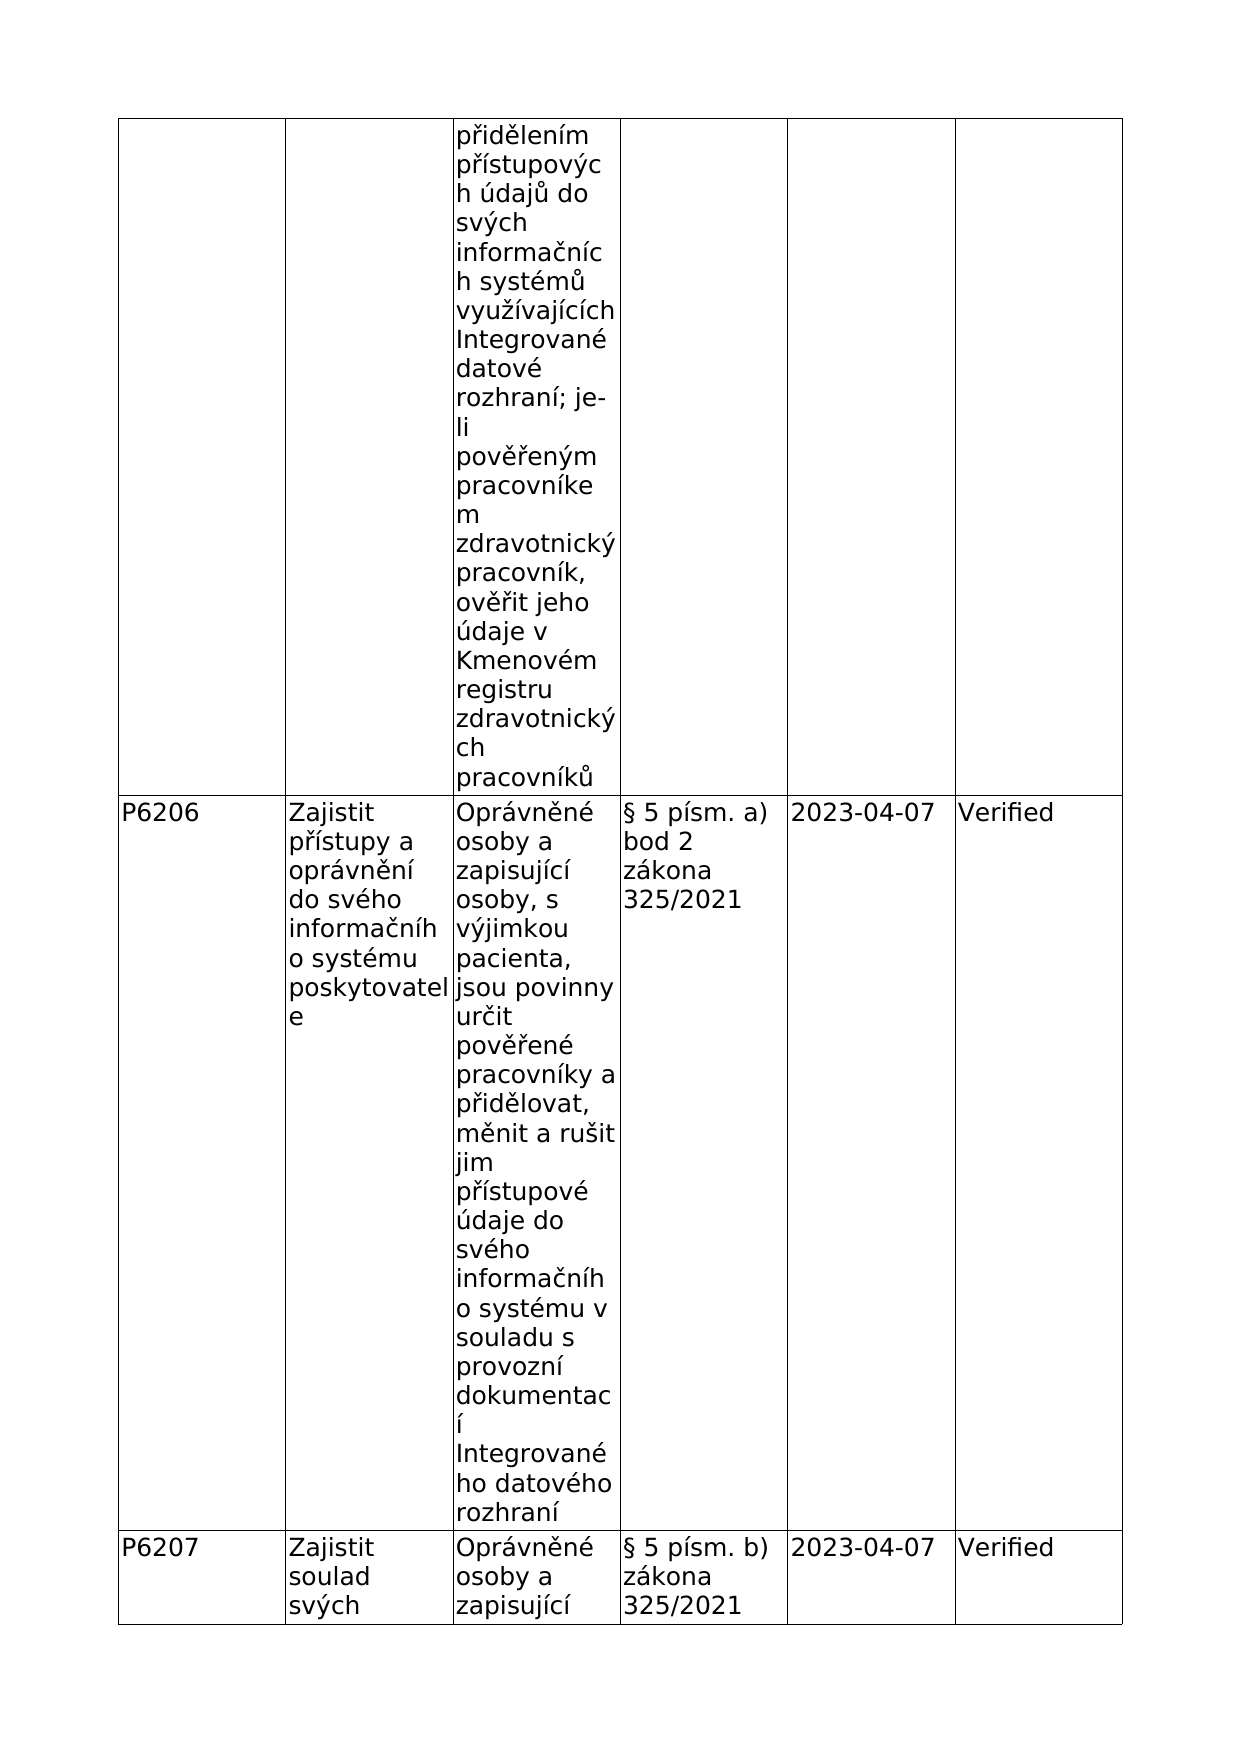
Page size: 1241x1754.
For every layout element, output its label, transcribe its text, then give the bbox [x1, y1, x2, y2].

table_cell [788, 119, 955, 795]
table_cell [621, 119, 787, 795]
table_cell Verified [956, 796, 1122, 1530]
table_cell přidělením přístupových údajů do svých informačních systémů využívajících Integrované datové rozhraní; je-li pověřeným pracovníkem zdravotnický pracovník, ověřit jeho údaje v Kmenovém registru zdravotnických pracovníků [454, 119, 620, 795]
table_cell 2023-04-07 [788, 796, 955, 1530]
table_cell Oprávněné osoby a zapisující [454, 1531, 620, 1623]
table_cell § 5 písm. b) zákona 325/2021 [621, 1531, 787, 1623]
table_cell [286, 119, 453, 795]
table_cell § 5 písm. a) bod 2 zákona 325/2021 [621, 796, 787, 1530]
table_cell P6207 [119, 1531, 285, 1623]
table_cell Zajistit přístupy a oprávnění do svého informačního systému poskytovatele [286, 796, 453, 1530]
table_cell P6206 [119, 796, 285, 1530]
table_cell Oprávněné osoby a zapisující osoby, s výjimkou pacienta, jsou povinny určit pověřené pracovníky a přidělovat, měnit a rušit jim přístupové údaje do svého informačního systému v souladu s provozní dokumentací Integrovaného datového rozhraní [454, 796, 620, 1530]
table_cell [119, 119, 285, 795]
table_cell Zajistit soulad svých [286, 1531, 453, 1623]
table_cell [956, 119, 1122, 795]
table_cell Verified [956, 1531, 1122, 1623]
table_cell 2023-04-07 [788, 1531, 955, 1623]
